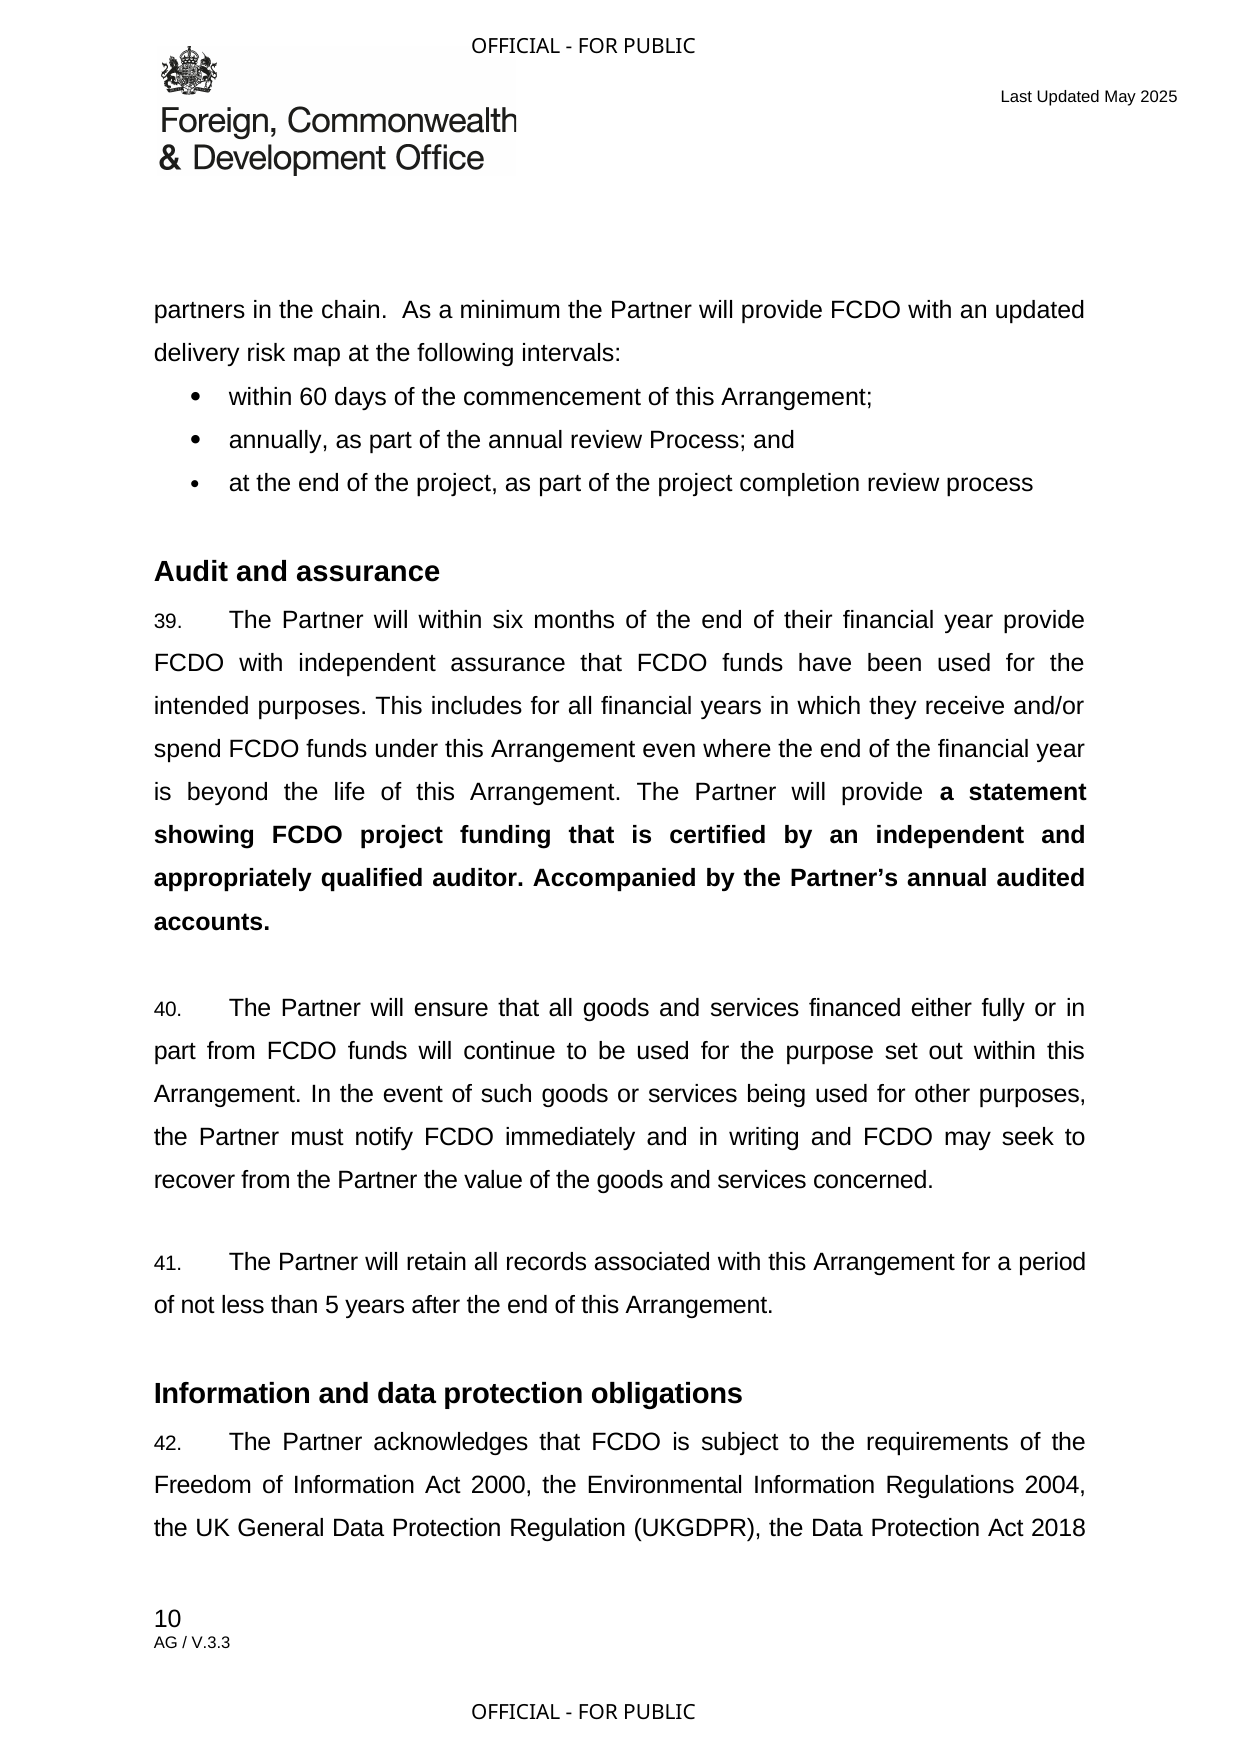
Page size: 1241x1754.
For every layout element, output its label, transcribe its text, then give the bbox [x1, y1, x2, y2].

list The Partner will within six months of the end of their financial year provide FCDO with independent assurance that FCDO funds have been used for the intended purposes. This includes for all financial years in which they receive and/or spend FCDO funds under this Arrangement even where the end of the financial year is beyond the life of this Arrangement. The Partner will provide a statement showing FCDO project funding that is certified by an independent and appropriately qualified auditor. Accompanied by the Partner’s annual audited accounts. [153, 604, 1087, 935]
list annually, as part of the annual review Process; and [191, 425, 1087, 454]
text Audit and assurance [153, 554, 1087, 588]
list at the end of the project, as part of the project completion review process [191, 468, 1087, 497]
list partners in the chain. As a minimum the Partner will provide FCDO with an updated delivery risk map at the following intervals: [153, 295, 1087, 367]
list within 60 days of the commencement of this Arrangement; [191, 382, 1087, 410]
list The Partner acknowledges that FCDO is subject to the requirements of the Freedom of Information Act 2000, the Environmental Information Regulations 2004, the UK General Data Protection Regulation (UKGDPR), the Data Protection Act 2018 [153, 1426, 1087, 1541]
list The Partner will ensure that all goods and services financed either fully or in part from FCDO funds will continue to be used for the purpose set out within this Arrangement. In the event of such goods or services being used for other purposes, the Partner must notify FCDO immediately and in writing and FCDO may seek to recover from the Partner the value of the goods and services concerned. [153, 993, 1087, 1194]
list The Partner will retain all records associated with this Arrangement for a period of not less than 5 years after the end of this Arrangement. [153, 1247, 1087, 1319]
text Information and data protection obligations [153, 1376, 1087, 1410]
